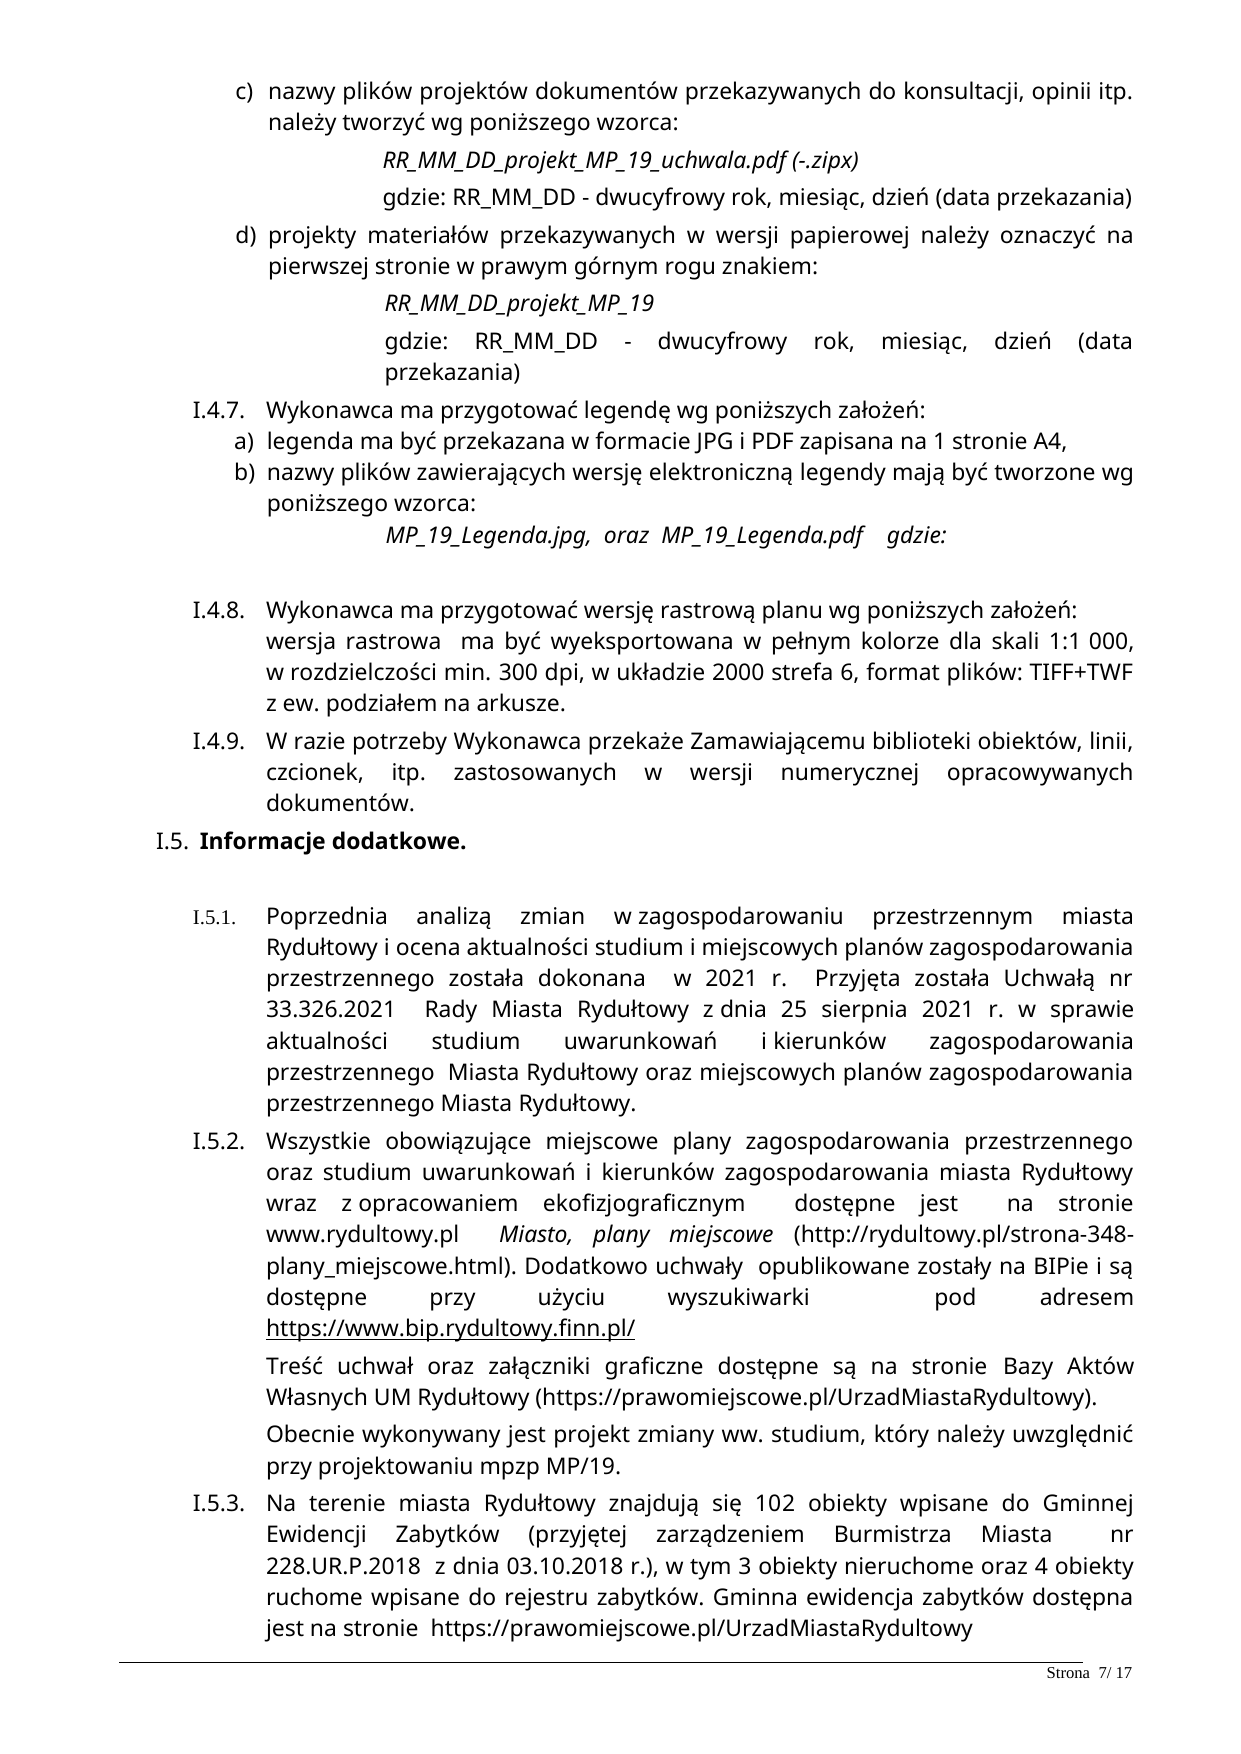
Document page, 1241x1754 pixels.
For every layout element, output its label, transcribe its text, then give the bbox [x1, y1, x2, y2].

text gdzie: RR_MM_DD - dwucyfrowy rok, miesiąc, dzień (data przekazania) [384, 325, 1134, 387]
list projekty materiałów przekazywanych w wersji papierowej należy oznaczyć na pierwszej stronie w prawym górnym rogu znakiem: [229, 219, 1134, 281]
list nazwy plików zawierających wersję elektroniczną legendy mają być tworzone wg poniższego wzorca: [228, 456, 1134, 519]
list Obecnie wykonywany jest projekt zmiany ww. studium, który należy uwzględnić przy projektowaniu mpzp MP/19. [193, 1418, 1134, 1481]
list Na terenie miasta Rydułtowy znajdują się 102 obiekty wpisane do Gminnej Ewidencji Zabytków (przyjętej zarządzeniem Burmistrza Miasta nr 228.UR.P.2018 z dnia 03.10.2018 r.), w tym 3 obiekty nieruchome oraz 4 obiekty ruchome wpisane do rejestru zabytków. Gminna ewidencja zabytków dostępna jest na stronie https://prawomiejscowe.pl/UrzadMiastaRydultowy [193, 1487, 1134, 1643]
list Treść uchwał oraz załączniki graficzne dostępne są na stronie Bazy Aktów Własnych UM Rydułtowy (https://prawomiejscowe.pl/UrzadMiastaRydultowy). [193, 1349, 1134, 1412]
list Wszystkie obowiązujące miejscowe plany zagospodarowania przestrzennego oraz studium uwarunkowań i kierunków zagospodarowania miasta Rydułtowy wraz z opracowaniem ekofizjograficznym dostępne jest na stronie www.rydultowy.pl Miasto, plany miejscowe (http://rydultowy.pl/strona-348-plany_miejscowe.html). Dodatkowo uchwały opublikowane zostały na BIPie i są dostępne przy użyciu wyszukiwarki pod adresem https://www.bip.rydultowy.finn.pl/ [193, 1124, 1134, 1343]
list legenda ma być przekazana w formacie JPG i PDF zapisana na 1 stronie A4, [228, 425, 1134, 456]
text MP_19_Legenda.jpg, oraz MP_19_Legenda.pdf gdzie: [385, 519, 1134, 550]
list Wykonawca ma przygotować wersję rastrową planu wg poniższych założeń: [193, 594, 1134, 625]
list nazwy plików projektów dokumentów przekazywanych do konsultacji, opinii itp. należy tworzyć wg poniższego wzorca: [229, 75, 1134, 137]
list wersja rastrowa ma być wyeksportowana w pełnym kolorze dla skali 1:1 000, w rozdzielczości min. 300 dpi, w układzie 2000 strefa 6, format plików: TIFF+TWF z ew. podziałem na arkusze. [193, 625, 1134, 719]
list Wykonawca ma przygotować legendę wg poniższych założeń: [193, 394, 1134, 425]
list Poprzednia analizą zmian w zagospodarowaniu przestrzennym miasta Rydułtowy i ocena aktualności studium i miejscowych planów zagospodarowania przestrzennego została dokonana w 2021 r. Przyjęta została Uchwałą nr 33.326.2021 Rady Miasta Rydułtowy z dnia 25 sierpnia 2021 r. w sprawie aktualności studium uwarunkowań i kierunków zagospodarowania przestrzennego Miasta Rydułtowy oraz miejscowych planów zagospodarowania przestrzennego Miasta Rydułtowy. [193, 899, 1134, 1118]
text RR_MM_DD_projekt_MP_19_uchwala.pdf (-.zipx) [382, 144, 1134, 175]
list W razie potrzeby Wykonawca przekaże Zamawiającemu biblioteki obiektów, linii, czcionek, itp. zastosowanych w wersji numerycznej opracowywanych dokumentów. [193, 725, 1134, 819]
text RR_MM_DD_projekt_MP_19 [384, 287, 1134, 319]
list Informacje dodatkowe. [150, 825, 1134, 856]
text gdzie: RR_MM_DD - dwucyfrowy rok, miesiąc, dzień (data przekazania) [382, 181, 1134, 212]
